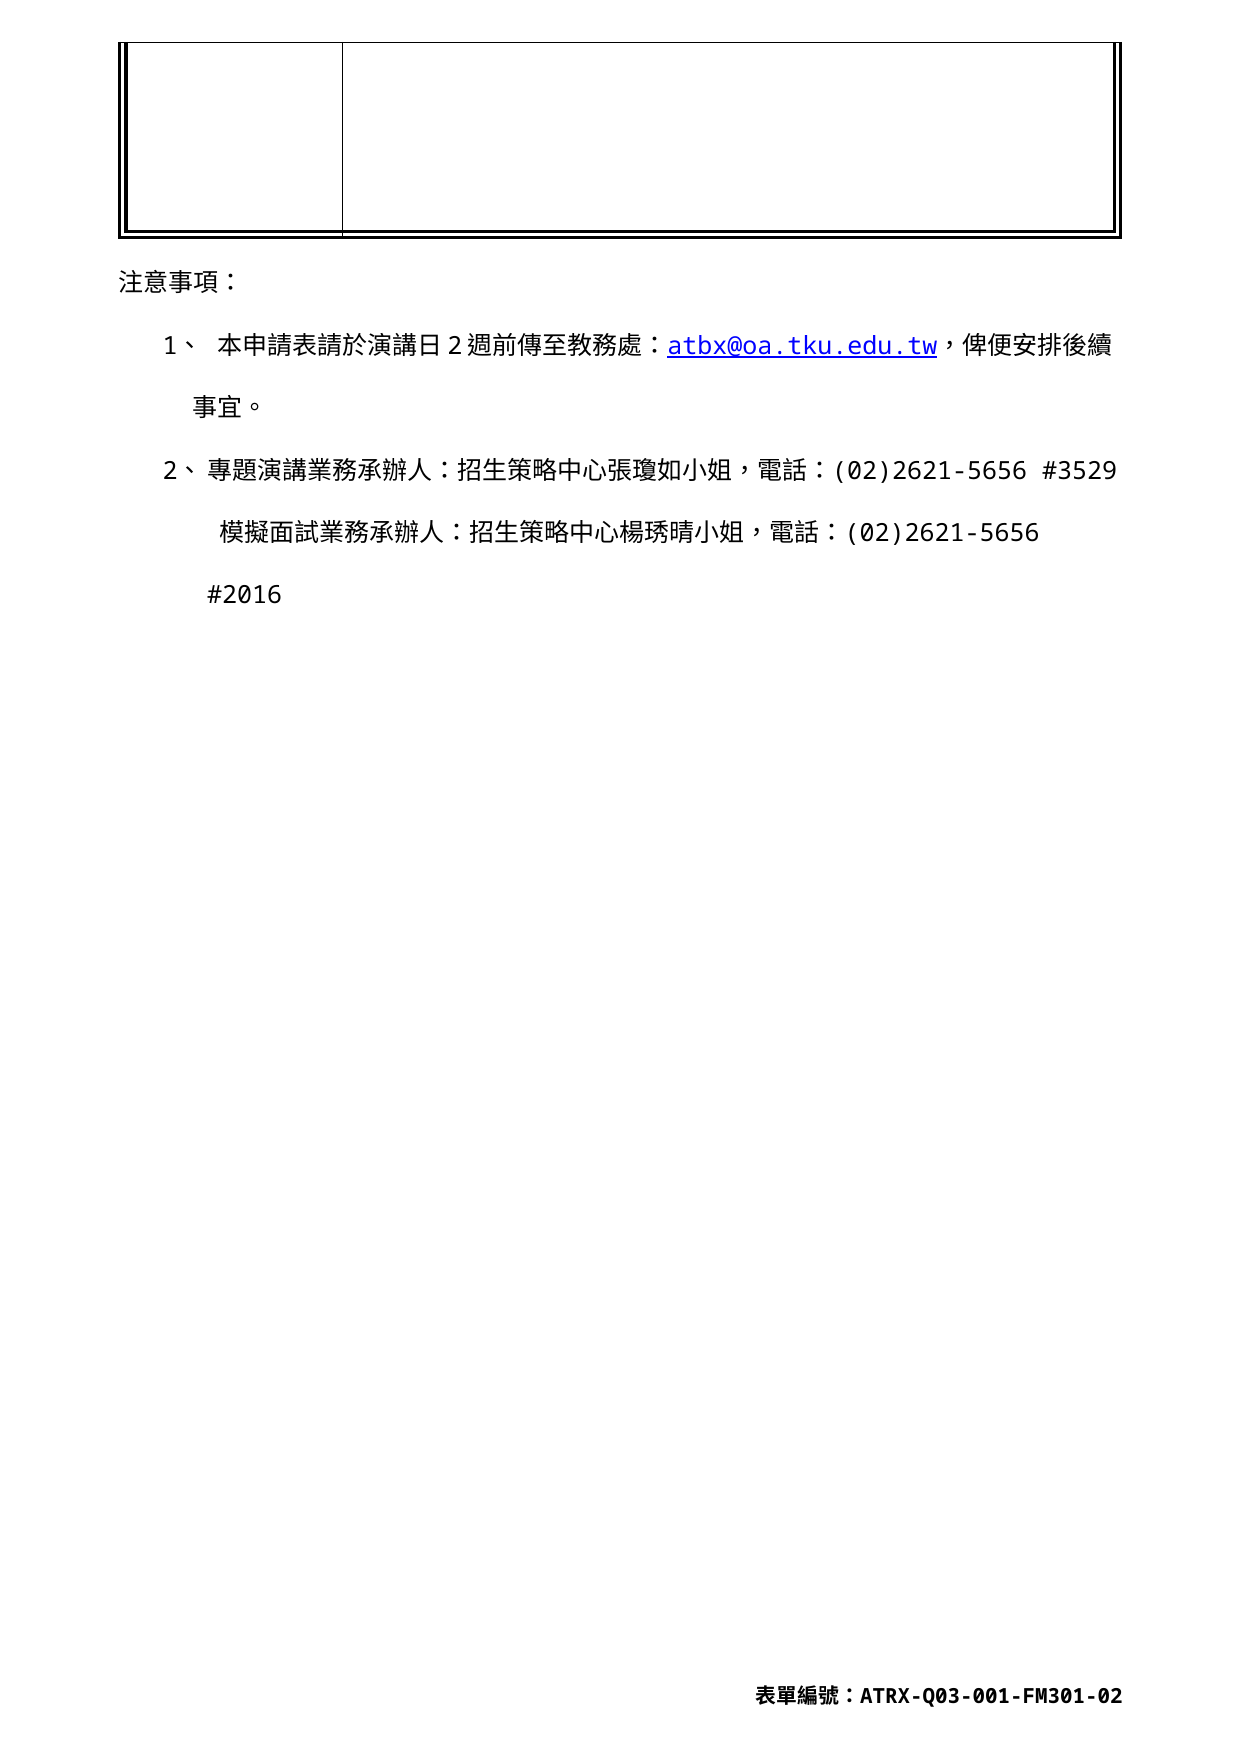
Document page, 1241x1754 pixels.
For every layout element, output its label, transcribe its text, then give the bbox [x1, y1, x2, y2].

text 注意事項： [118, 239, 1122, 302]
list 本申請表請於演講日2週前傳至教務處：atbx@oa.tku.edu.tw，俾便安排後續事宜。 [162, 302, 1122, 427]
table_cell [343, 43, 1113, 230]
table_cell [128, 43, 342, 230]
list 專題演講業務承辦人：招生策略中心張瓊如小姐，電話：(02)2621-5656 #3529 [162, 427, 1122, 489]
text 模擬面試業務承辦人：招生策略中心楊琇晴小姐，電話：(02)2621-5656 #2016 [207, 489, 1122, 614]
